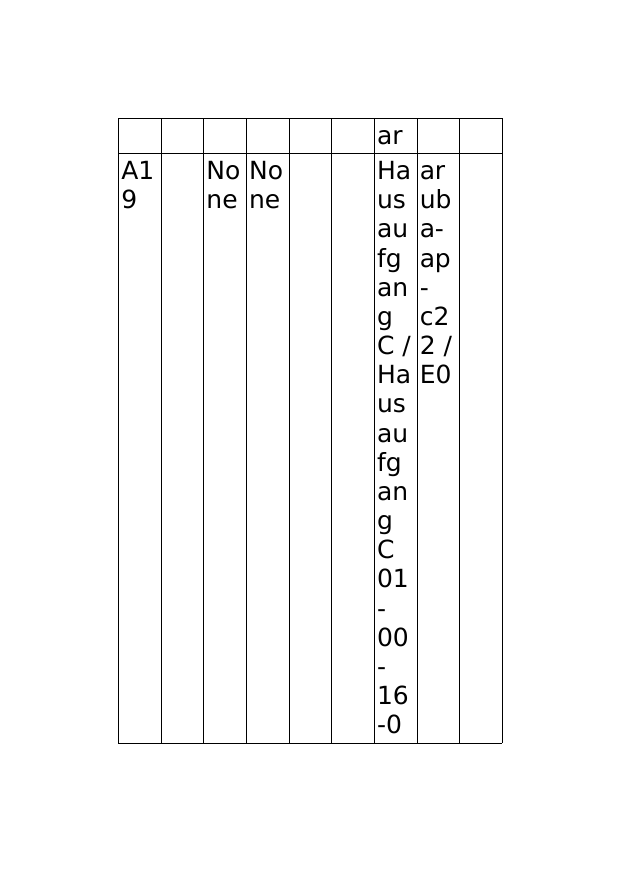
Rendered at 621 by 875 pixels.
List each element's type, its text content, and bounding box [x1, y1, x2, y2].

table_cell [119, 119, 161, 153]
table_cell A19 [119, 154, 161, 742]
table_cell None [204, 154, 246, 742]
table_cell [204, 119, 246, 153]
table_cell ar [375, 119, 417, 153]
table_cell [460, 154, 502, 742]
table_cell Hausaufgang C / Hausaufgang C 01-00-16-0 [375, 154, 417, 742]
table_cell None [247, 154, 289, 742]
table_cell [332, 154, 374, 742]
table_cell [460, 119, 502, 153]
table_cell [418, 119, 459, 153]
table_cell [332, 119, 374, 153]
table_cell [290, 119, 331, 153]
table_cell [162, 154, 203, 742]
table_cell [162, 119, 203, 153]
table_cell [290, 154, 331, 742]
table_cell [247, 119, 289, 153]
table_cell aruba-ap-c22 / E0 [418, 154, 459, 742]
